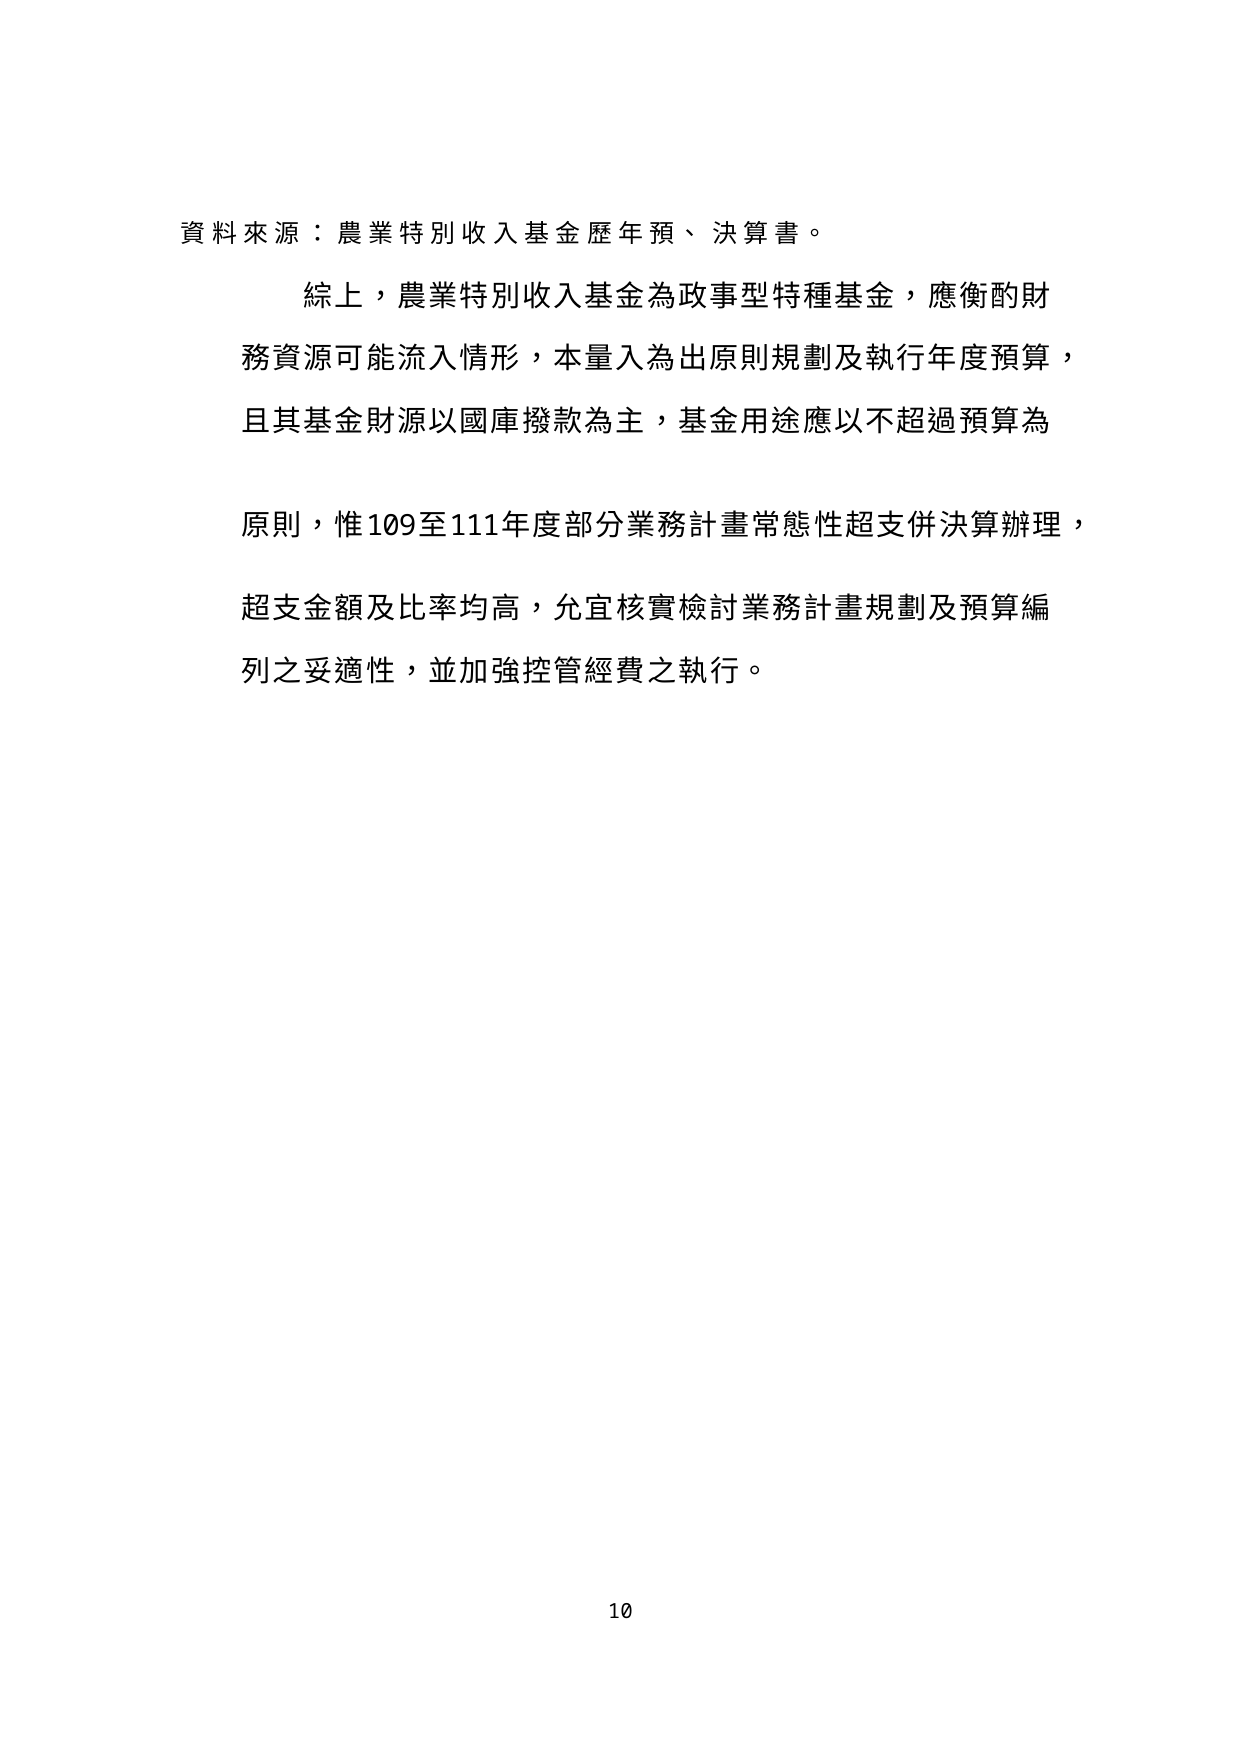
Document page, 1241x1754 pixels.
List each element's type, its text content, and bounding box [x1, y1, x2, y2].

text 資料來源：農業特別收入基金歷年預、決算書。 [163, 189, 1063, 252]
text 綜上，農業特別收入基金為政事型特種基金，應衡酌財務資源可能流入情形，本量入為出原則規劃及執行年度預算，且其基金財源以國庫撥款為主，基金用途應以不超過預算為原則，惟109至111年度部分業務計畫常態性超支併決算辦理，超支金額及比率均高，允宜核實檢討業務計畫規劃及預算編列之妥適性，並加強控管經費之執行。 [236, 252, 1063, 689]
